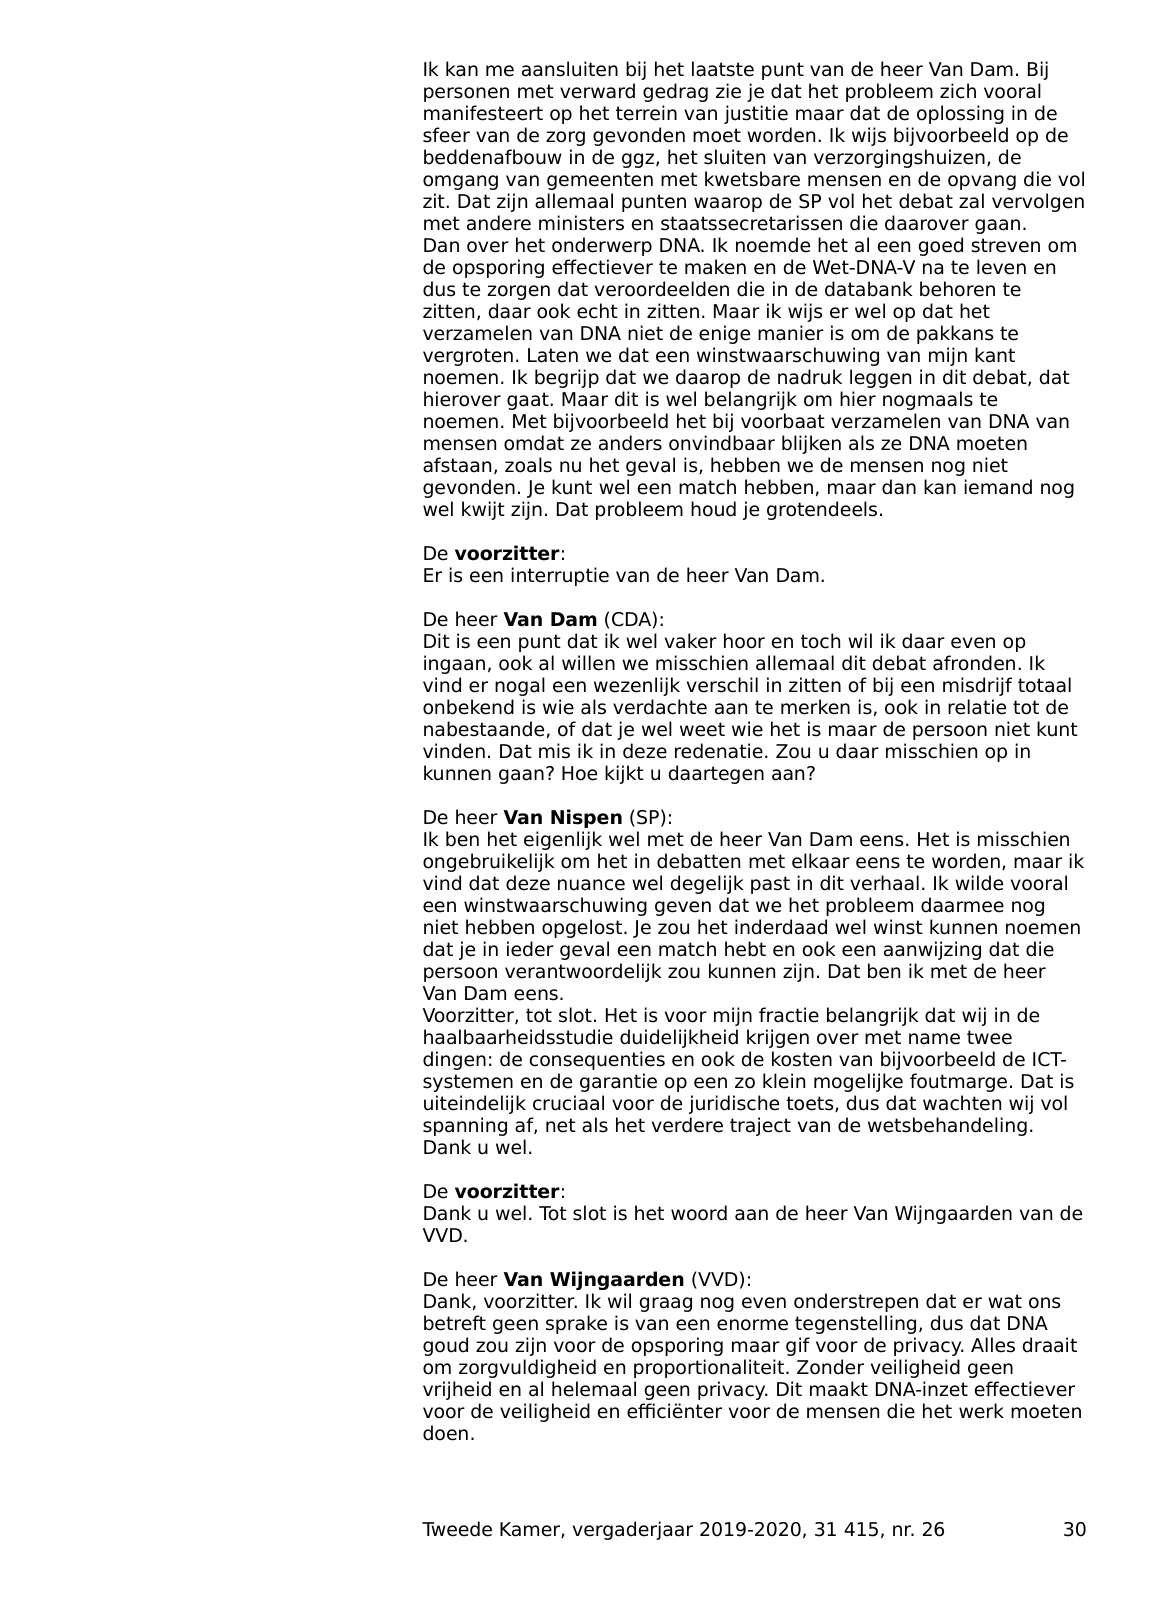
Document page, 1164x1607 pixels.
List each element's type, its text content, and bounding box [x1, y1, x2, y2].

text Dank u wel. [422, 1137, 1087, 1159]
text De heer Van Dam (CDA): [422, 609, 1087, 631]
text Dank u wel. Tot slot is het woord aan de heer Van Wijngaarden van de VVD. [422, 1203, 1087, 1247]
text Dit is een punt dat ik wel vaker hoor en toch wil ik daar even op ingaan, ook al willen we misschien allemaal dit debat afronden. Ik vind er nogal een wezenlijk verschil in zitten of bij een misdrijf totaal onbekend is wie als verdachte aan te merken is, ook in relatie tot de nabestaande, of dat je wel weet wie het is maar de persoon niet kunt vinden. Dat mis ik in deze redenatie. Zou u daar misschien op in kunnen gaan? Hoe kijkt u daartegen aan? [422, 631, 1087, 785]
text Ik kan me aansluiten bij het laatste punt van de heer Van Dam. Bij personen met verward gedrag zie je dat het probleem zich vooral manifesteert op het terrein van justitie maar dat de oplossing in de sfeer van de zorg gevonden moet worden. Ik wijs bijvoorbeeld op de beddenafbouw in de ggz, het sluiten van verzorgingshuizen, de omgang van gemeenten met kwetsbare mensen en de opvang die vol zit. Dat zijn allemaal punten waarop de SP vol het debat zal vervolgen met andere ministers en staatssecretarissen die daarover gaan. [422, 59, 1087, 235]
text Dan over het onderwerp DNA. Ik noemde het al een goed streven om de opsporing effectiever te maken en de Wet-DNA-V na te leven en dus te zorgen dat veroordeelden die in de databank behoren te zitten, daar ook echt in zitten. Maar ik wijs er wel op dat het verzamelen van DNA niet de enige manier is om de pakkans te vergroten. Laten we dat een winstwaarschuwing van mijn kant noemen. Ik begrijp dat we daarop de nadruk leggen in dit debat, dat hierover gaat. Maar dit is wel belangrijk om hier nogmaals te noemen. Met bijvoorbeeld het bij voorbaat verzamelen van DNA van mensen omdat ze anders onvindbaar blijken als ze DNA moeten afstaan, zoals nu het geval is, hebben we de mensen nog niet gevonden. Je kunt wel een match hebben, maar dan kan iemand nog wel kwijt zijn. Dat probleem houd je grotendeels. [422, 235, 1087, 521]
text De heer Van Nispen (SP): [422, 807, 1087, 829]
text De voorzitter: [422, 1181, 1087, 1203]
text Dank, voorzitter. Ik wil graag nog even onderstrepen dat er wat ons betreft geen sprake is van een enorme tegenstelling, dus dat DNA goud zou zijn voor de opsporing maar gif voor de privacy. Alles draait om zorgvuldigheid en proportionaliteit. Zonder veiligheid geen vrijheid en al helemaal geen privacy. Dit maakt DNA-inzet effectiever voor de veiligheid en efficiënter voor de mensen die het werk moeten doen. [422, 1291, 1087, 1445]
text De heer Van Wijngaarden (VVD): [422, 1269, 1087, 1291]
text De voorzitter: [422, 543, 1087, 565]
text Voorzitter, tot slot. Het is voor mijn fractie belangrijk dat wij in de haalbaarheidsstudie duidelijkheid krijgen over met name twee dingen: de consequenties en ook de kosten van bijvoorbeeld de ICT-systemen en de garantie op een zo klein mogelijke foutmarge. Dat is uiteindelijk cruciaal voor de juridische toets, dus dat wachten wij vol spanning af, net als het verdere traject van de wetsbehandeling. [422, 1005, 1087, 1137]
text Ik ben het eigenlijk wel met de heer Van Dam eens. Het is misschien ongebruikelijk om het in debatten met elkaar eens te worden, maar ik vind dat deze nuance wel degelijk past in dit verhaal. Ik wilde vooral een winstwaarschuwing geven dat we het probleem daarmee nog niet hebben opgelost. Je zou het inderdaad wel winst kunnen noemen dat je in ieder geval een match hebt en ook een aanwijzing dat die persoon verantwoordelijk zou kunnen zijn. Dat ben ik met de heer Van Dam eens. [422, 829, 1087, 1005]
text Er is een interruptie van de heer Van Dam. [422, 565, 1087, 587]
